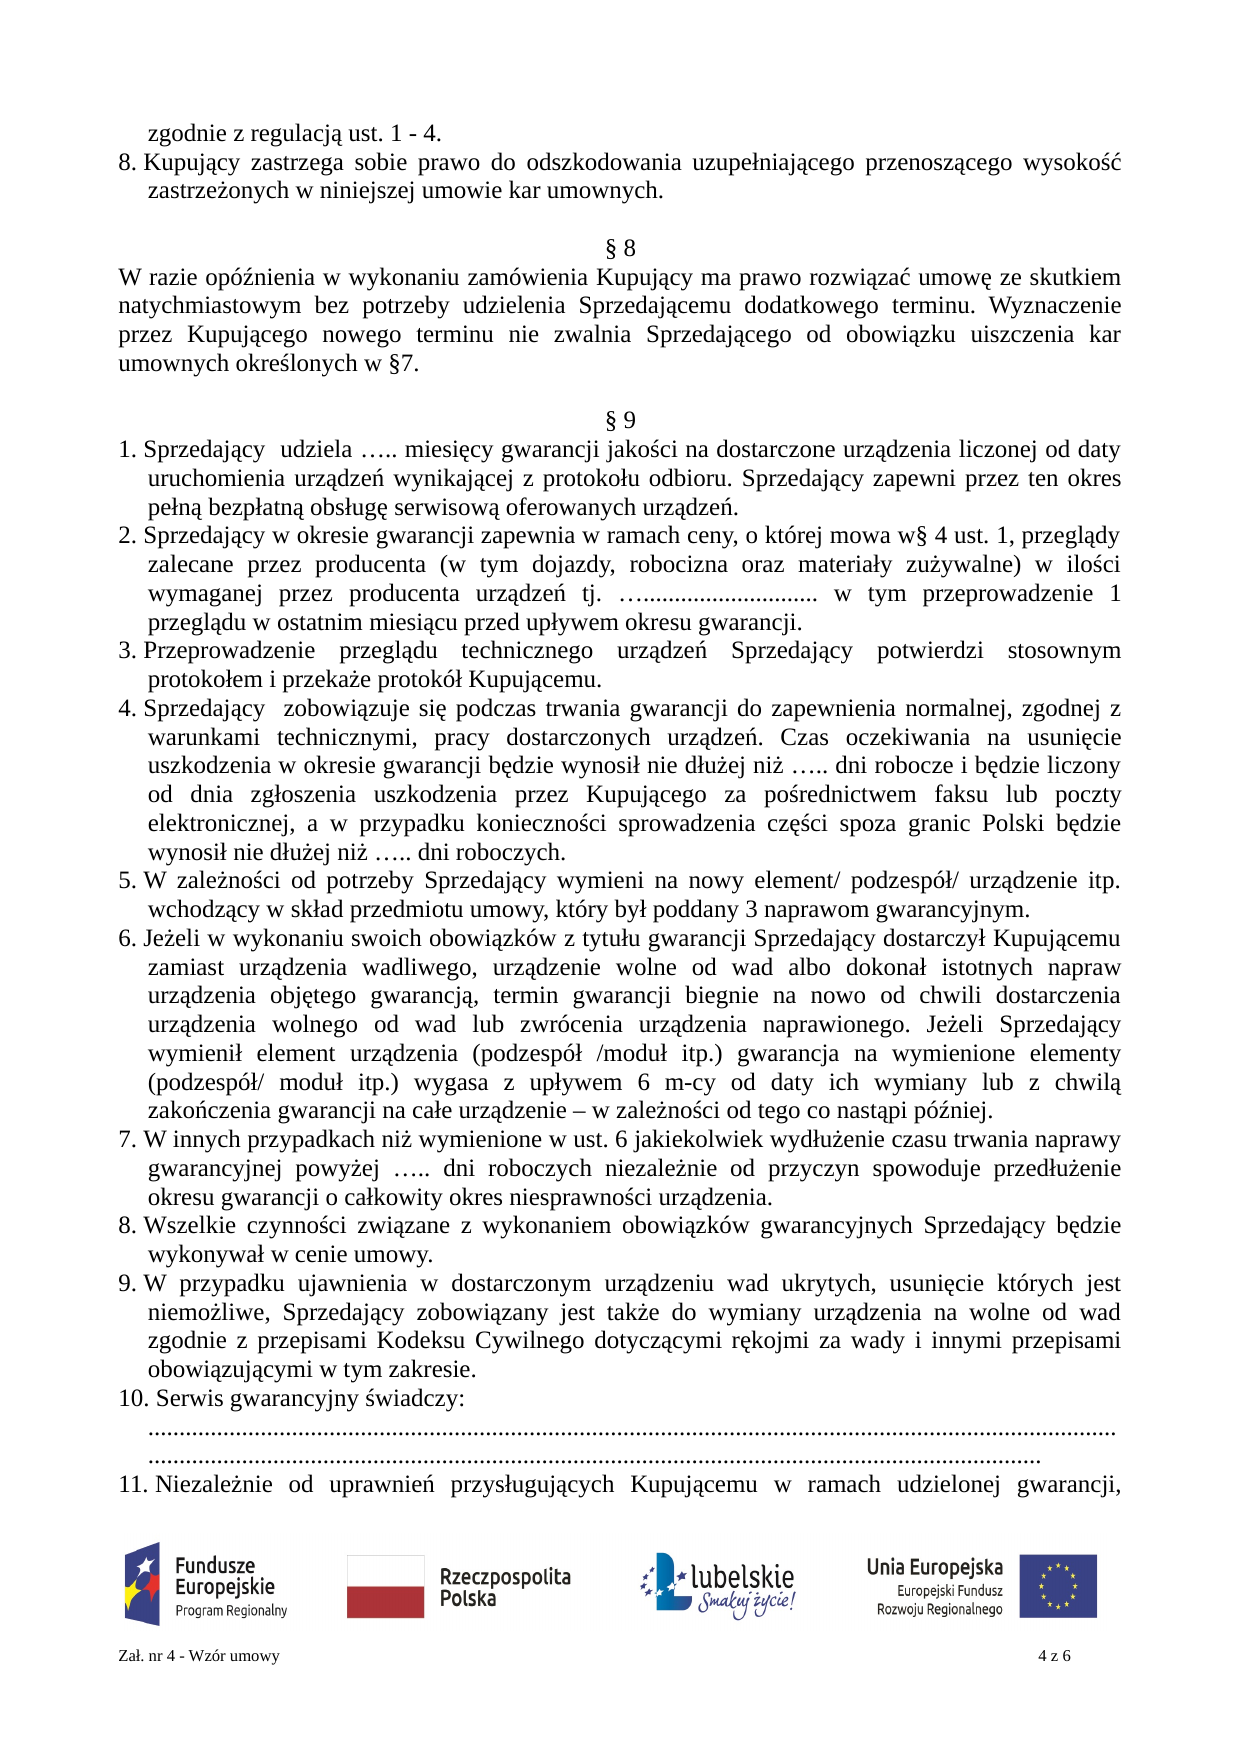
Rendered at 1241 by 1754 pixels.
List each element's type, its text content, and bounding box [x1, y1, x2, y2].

text W razie opóźnienia w wykonaniu zamówienia Kupujący ma prawo rozwiązać umowę ze skutkiem natychmiastowym bez potrzeby udzielenia Sprzedającemu dodatkowego terminu. Wyznaczenie przez Kupującego nowego terminu nie zwalnia Sprzedającego od obowiązku uiszczenia kar umownych określonych w §7. [118, 262, 1122, 377]
list W innych przypadkach niż wymienione w ust. 6 jakiekolwiek wydłużenie czasu trwania naprawy gwarancyjnej powyżej ….. dni roboczych niezależnie od przyczyn spowoduje przedłużenie okresu gwarancji o całkowity okres niesprawności urządzenia. [118, 1124, 1122, 1211]
list Kupujący zastrzega sobie prawo do odszkodowania uzupełniającego przenoszącego wysokość zastrzeżonych w niniejszej umowie kar umownych. [118, 147, 1122, 204]
list .......................................................................................................................................................................................................................................................................................................... [118, 1412, 1122, 1469]
list zgodnie z regulacją ust. 1 - 4. [118, 118, 1122, 147]
list Niezależnie od uprawnień przysługujących Kupującemu w ramach udzielonej gwarancji, [118, 1469, 1122, 1498]
list W przypadku ujawnienia w dostarczonym urządzeniu wad ukrytych, usunięcie których jest niemożliwe, Sprzedający zobowiązany jest także do wymiany urządzenia na wolne od wad zgodnie z przepisami Kodeksu Cywilnego dotyczącymi rękojmi za wady i innymi przepisami obowiązującymi w tym zakresie. [118, 1268, 1122, 1383]
list Sprzedający udziela ….. miesięcy gwarancji jakości na dostarczone urządzenia liczonej od daty uruchomienia urządzeń wynikającej z protokołu odbioru. Sprzedający zapewni przez ten okres pełną bezpłatną obsługę serwisową oferowanych urządzeń. [118, 434, 1122, 521]
list Serwis gwarancyjny świadczy: [118, 1383, 1122, 1412]
list Wszelkie czynności związane z wykonaniem obowiązków gwarancyjnych Sprzedający będzie wykonywał w cenie umowy. [118, 1211, 1122, 1268]
text § 8 [118, 233, 1122, 262]
list Sprzedający w okresie gwarancji zapewnia w ramach ceny, o której mowa w§ 4 ust. 1, przeglądy zalecane przez producenta (w tym dojazdy, robocizna oraz materiały zużywalne) w ilości wymaganej przez producenta urządzeń tj. …............................ w tym przeprowadzenie 1 przeglądu w ostatnim miesiącu przed upływem okresu gwarancji. [118, 521, 1122, 636]
list Sprzedający zobowiązuje się podczas trwania gwarancji do zapewnienia normalnej, zgodnej z warunkami technicznymi, pracy dostarczonych urządzeń. Czas oczekiwania na usunięcie uszkodzenia w okresie gwarancji będzie wynosił nie dłużej niż ….. dni robocze i będzie liczony od dnia zgłoszenia uszkodzenia przez Kupującego za pośrednictwem faksu lub poczty elektronicznej, a w przypadku konieczności sprowadzenia części spoza granic Polski będzie wynosił nie dłużej niż ….. dni roboczych. [118, 693, 1122, 866]
list W zależności od potrzeby Sprzedający wymieni na nowy element/ podzespół/ urządzenie itp. wchodzący w skład przedmiotu umowy, który był poddany 3 naprawom gwarancyjnym. [118, 866, 1122, 923]
text § 9 [118, 406, 1122, 434]
list Jeżeli w wykonaniu swoich obowiązków z tytułu gwarancji Sprzedający dostarczył Kupującemu zamiast urządzenia wadliwego, urządzenie wolne od wad albo dokonał istotnych napraw urządzenia objętego gwarancją, termin gwarancji biegnie na nowo od chwili dostarczenia urządzenia wolnego od wad lub zwrócenia urządzenia naprawionego. Jeżeli Sprzedający wymienił element urządzenia (podzespół /moduł itp.) gwarancja na wymienione elementy (podzespół/ moduł itp.) wygasa z upływem 6 m-cy od daty ich wymiany lub z chwilą zakończenia gwarancji na całe urządzenie – w zależności od tego co nastąpi później. [118, 923, 1122, 1124]
list Przeprowadzenie przeglądu technicznego urządzeń Sprzedający potwierdzi stosownym protokołem i przekaże protokół Kupującemu. [118, 636, 1122, 693]
